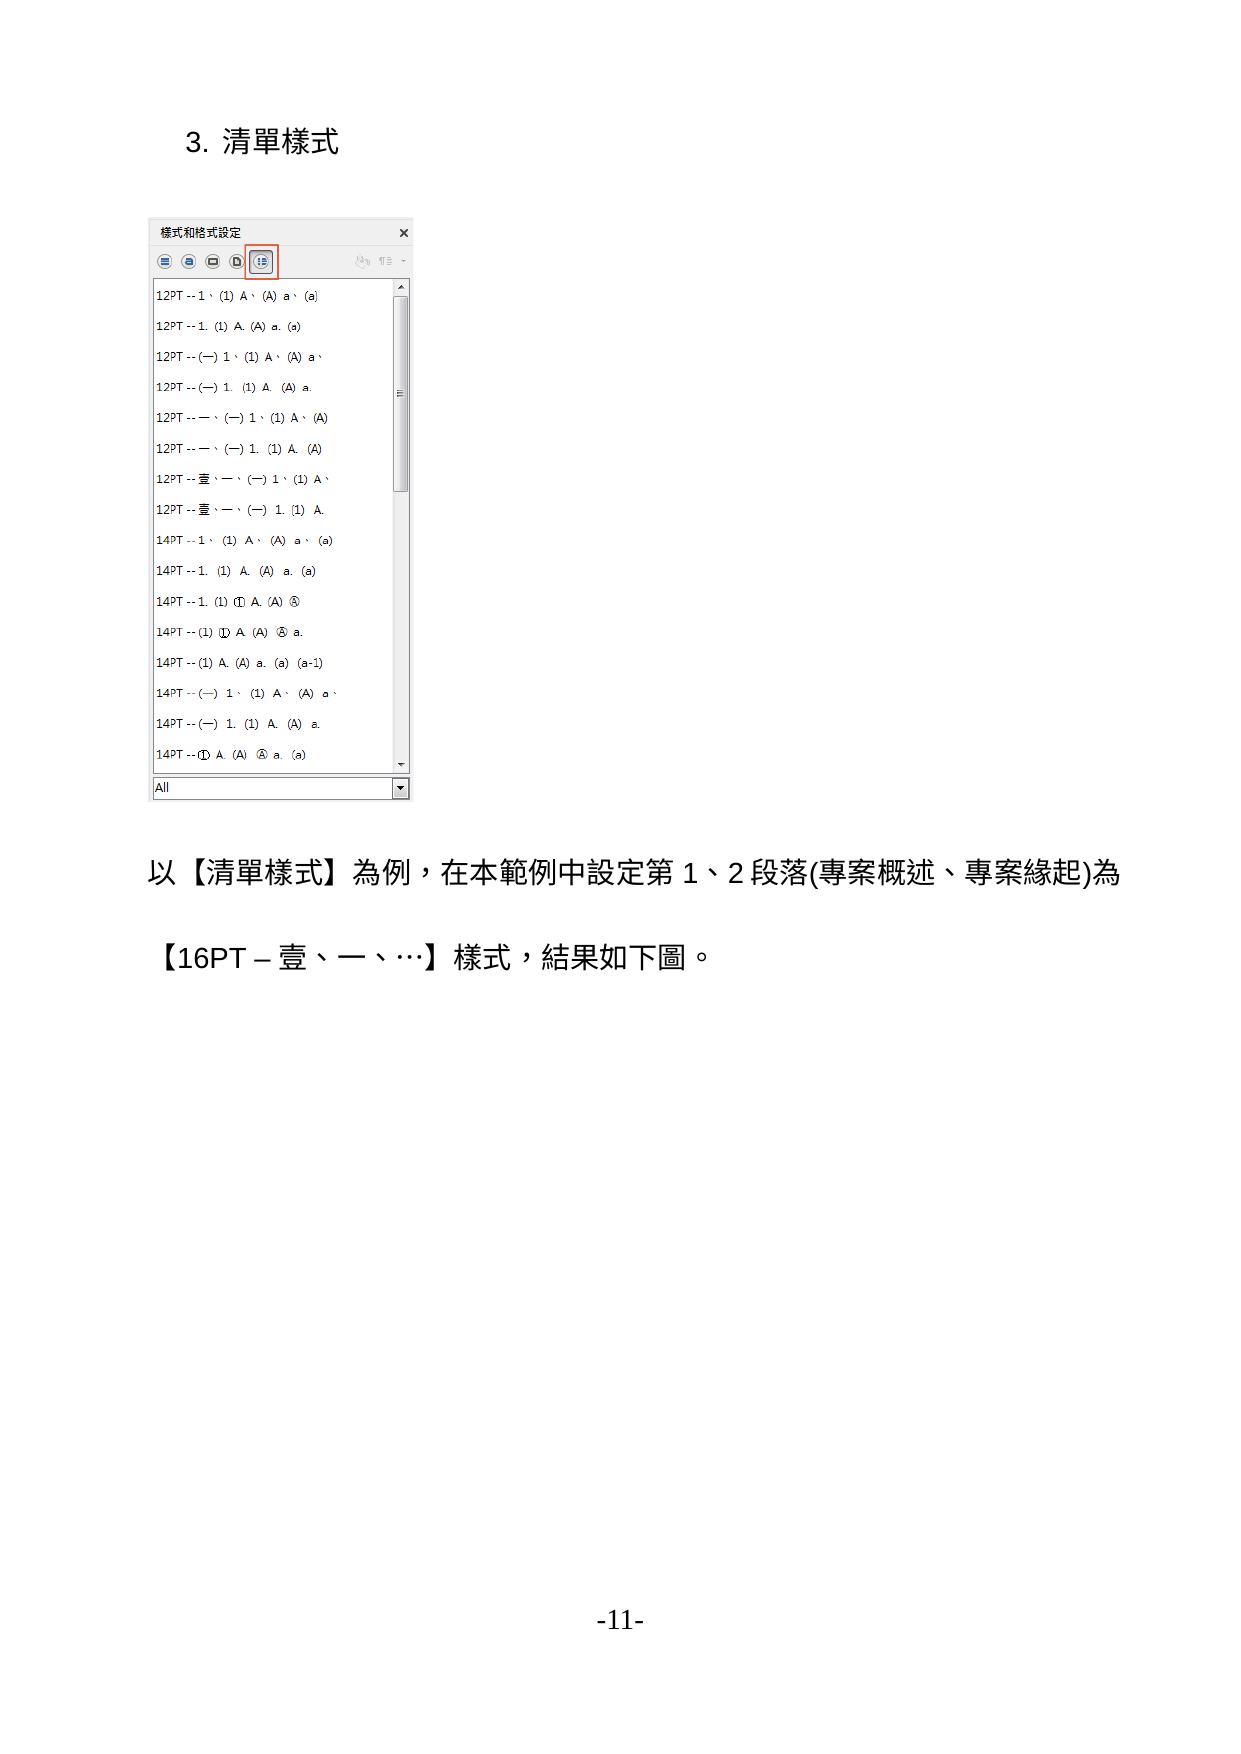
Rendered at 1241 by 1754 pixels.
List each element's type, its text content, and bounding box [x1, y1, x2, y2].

picture [147, 217, 414, 802]
list 清單樣式 [185, 118, 1122, 160]
text 以【清單樣式】為例，在本範例中設定第1、2段落(專案概述、專案緣起)為【16PT – 壹、一、…】樣式，結果如下圖。 [148, 850, 1122, 977]
